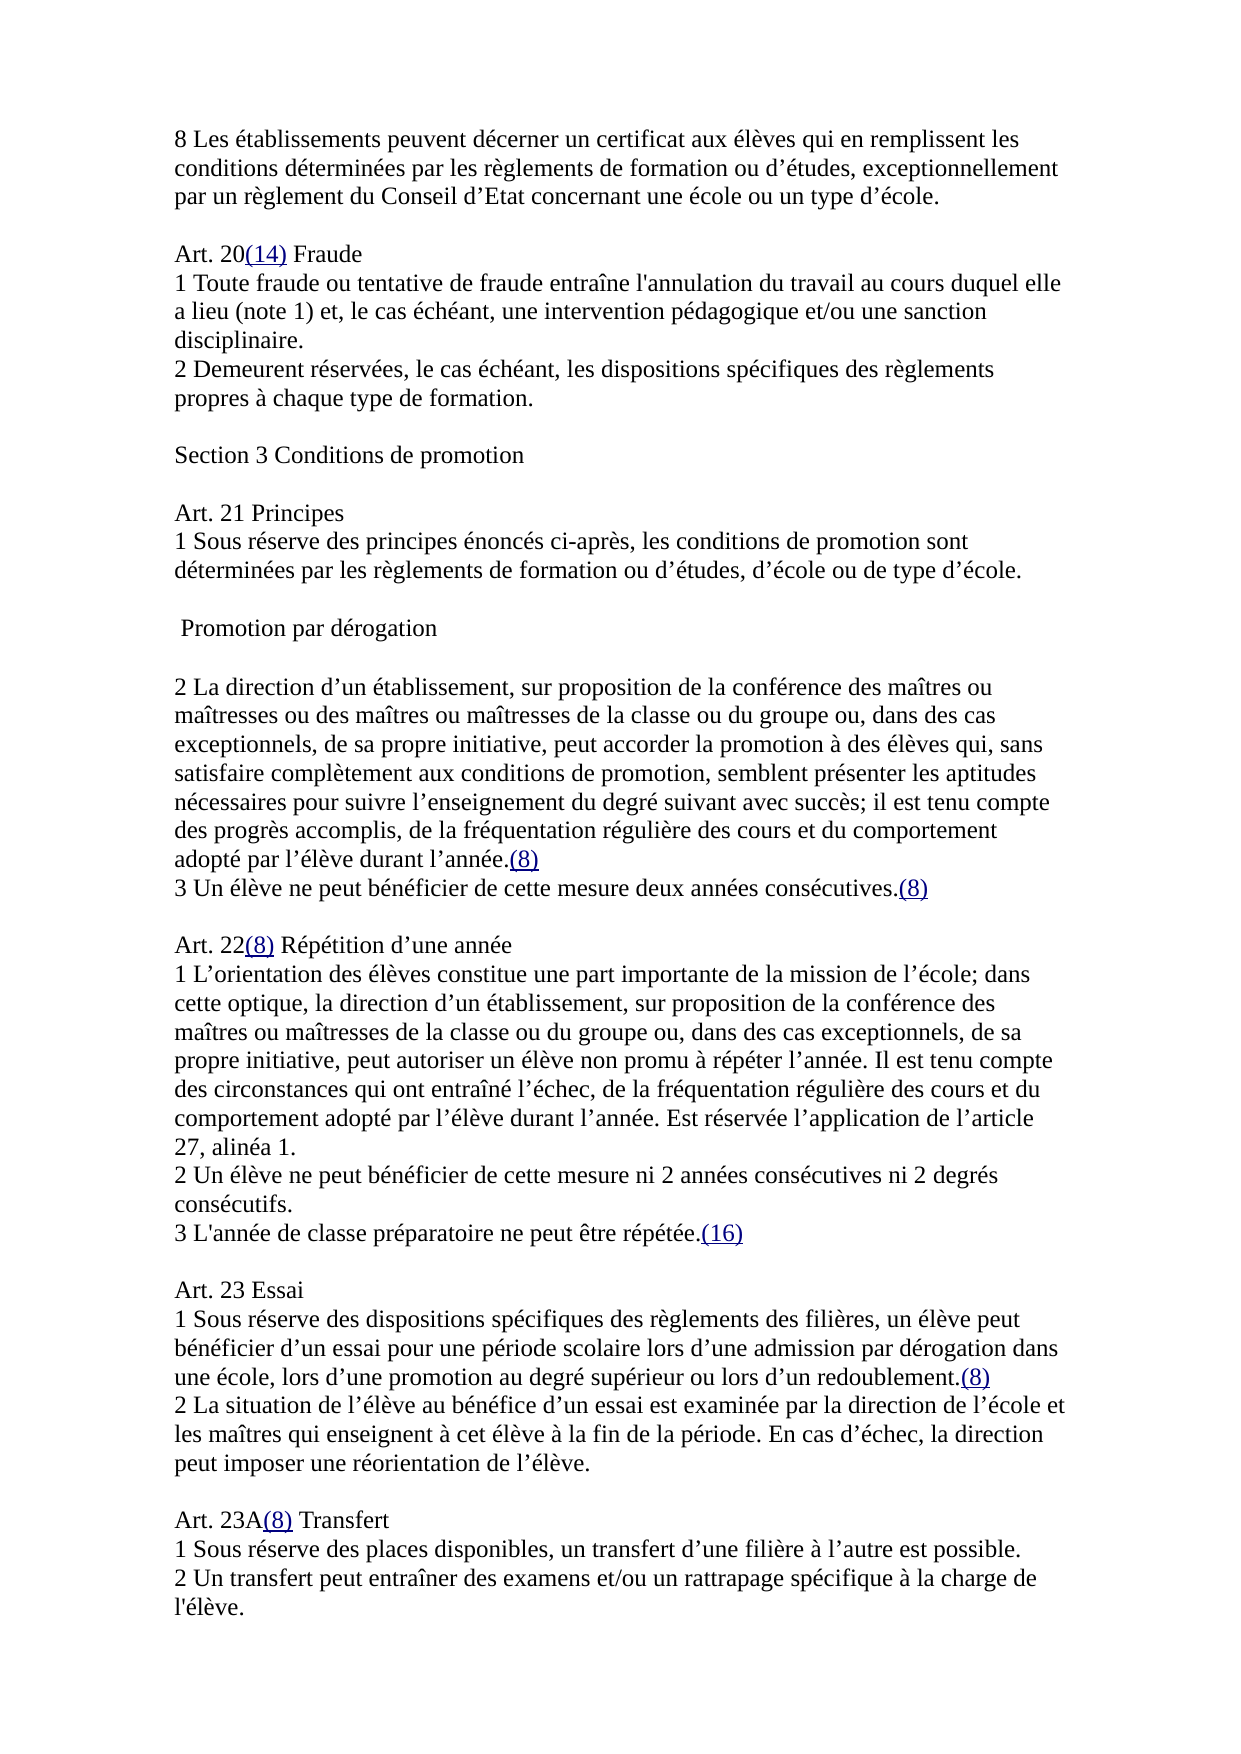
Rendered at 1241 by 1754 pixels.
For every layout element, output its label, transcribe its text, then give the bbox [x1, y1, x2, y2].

table_header [168, 118, 1072, 1626]
table_header 8 Les établissements peuvent décerner un certificat aux élèves qui en remplissent les conditions déterminées par les règlements de formation ou d’études, exceptionnellement par un règlement du Conseil d’Etat concernant une école ou un type d’école. Art. 20(14) Fraude 1 Toute fraude ou tentative de fraude entraîne l'annulation du travail au cours duquel elle a lieu (note 1) et, le cas échéant, une intervention pédagogique et/ou une sanction disciplinaire. 2 Demeurent réservées, le cas échéant, les dispositions spécifiques des règlements propres à chaque type de formation. Section 3 Conditions de promotion Art. 21 Principes 1 Sous réserve des principes énoncés ci-après, les conditions de promotion sont déterminées par les règlements de formation ou d’études, d’école ou de type d’école. Promotion par dérogation 2 La direction d’un établissement, sur proposition de la conférence des maîtres ou maîtresses ou des maîtres ou maîtresses de la classe ou du groupe ou, dans des cas exceptionnels, de sa propre initiative, peut accorder la promotion à des élèves qui, sans satisfaire complètement aux conditions de promotion, semblent présenter les aptitudes nécessaires pour suivre l’enseignement du degré suivant avec succès; il est tenu compte des progrès accomplis, de la fréquentation régulière des cours et du comportement adopté par l’élève durant l’année.(8) 3 Un élève ne peut bénéficier de cette mesure deux années consécutives.(8) Art. 22(8) Répétition d’une année 1 L’orientation des élèves constitue une part importante de la mission de l’école; dans cette optique, la direction d’un établissement, sur proposition de la conférence des maîtres ou maîtresses de la classe ou du groupe ou, dans des cas exceptionnels, de sa propre initiative, peut autoriser un élève non promu à répéter l’année. Il est tenu compte des circonstances qui ont entraîné l’échec, de la fréquentation régulière des cours et du comportement adopté par l’élève durant l’année. Est réservée l’application de l’article 27, alinéa 1. 2 Un élève ne peut bénéficier de cette mesure ni 2 années consécutives ni 2 degrés consécutifs. 3 L'année de classe préparatoire ne peut être répétée.(16) Art. 23 Essai 1 Sous réserve des dispositions spécifiques des règlements des filières, un élève peut bénéficier d’un essai pour une période scolaire lors d’une admission par dérogation dans une école, lors d’une promotion au degré supérieur ou lors d’un redoublement.(8) 2 La situation de l’élève au bénéfice d’un essai est examinée par la direction de l’école et les maîtres qui enseignent à cet élève à la fin de la période. En cas d’échec, la direction peut imposer une réorientation de l’élève. Art. 23A(8) Transfert 1 Sous réserve des places disponibles, un transfert d’une filière à l’autre est possible. 2 Un transfert peut entraîner des examens et/ou un rattrapage spécifique à la charge de l'élève. [171, 121, 1069, 1623]
